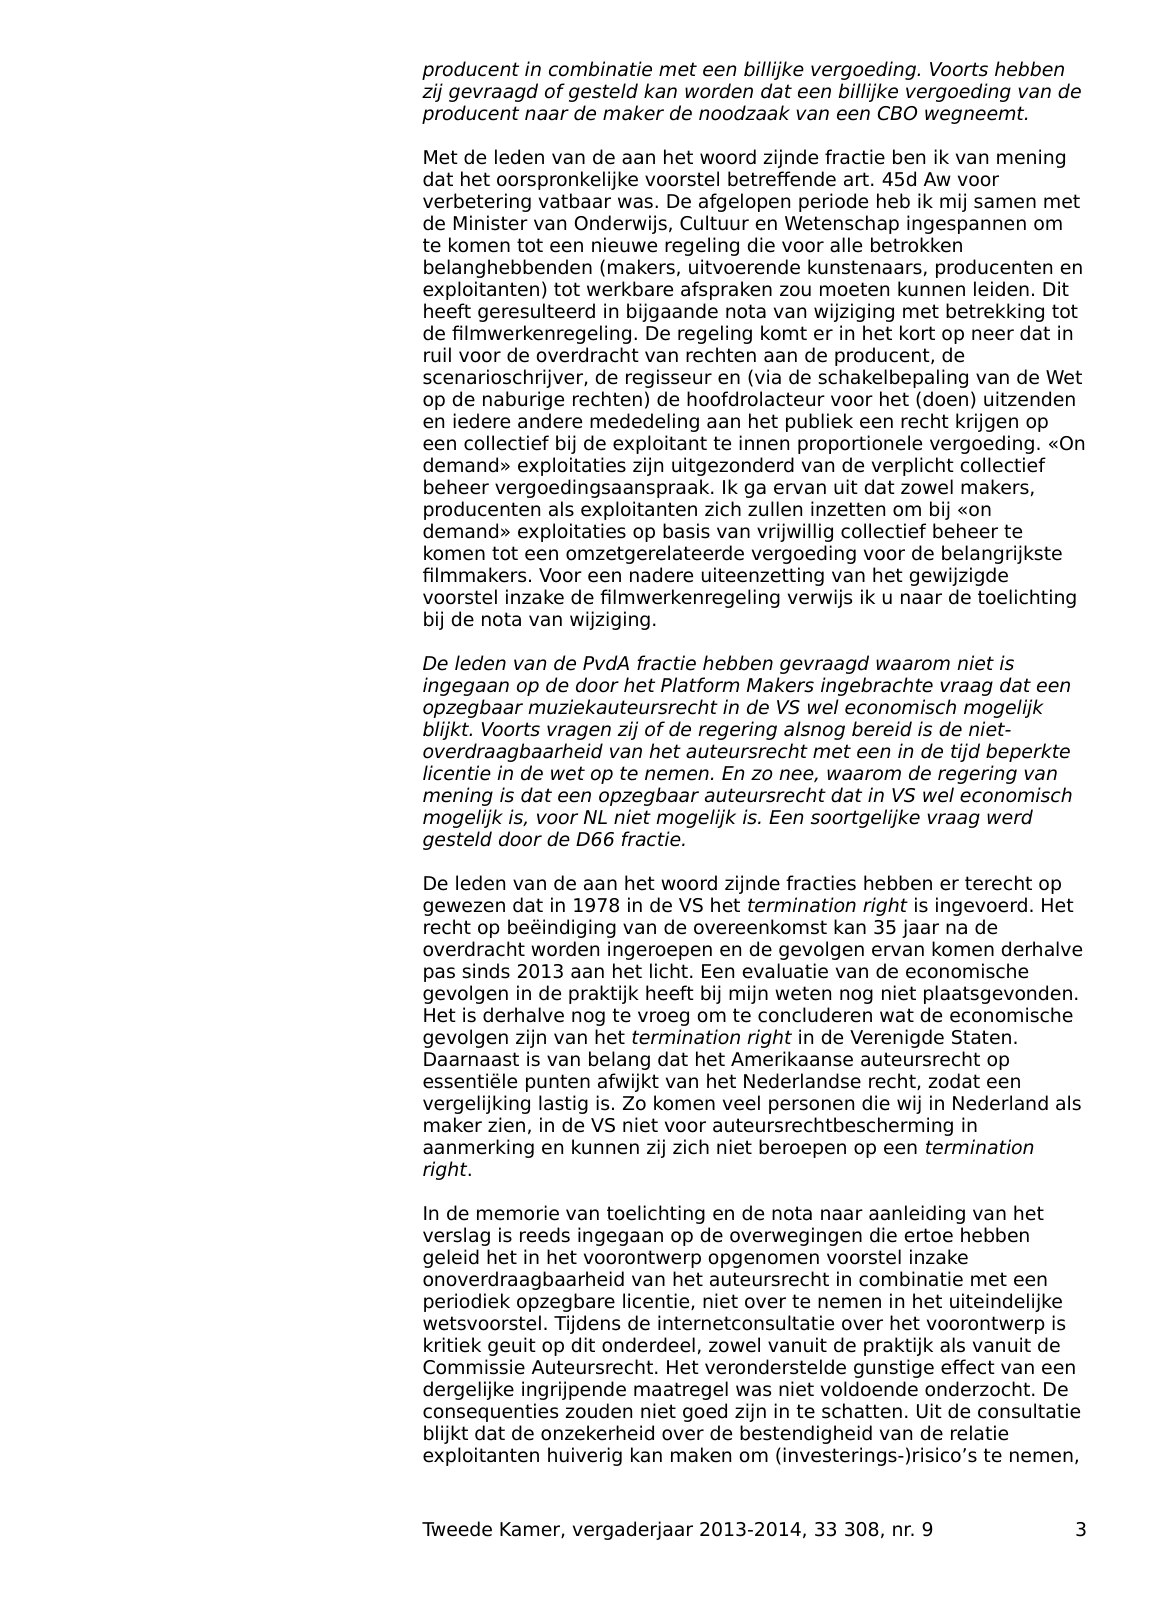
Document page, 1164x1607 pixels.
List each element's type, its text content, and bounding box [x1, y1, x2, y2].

text In de memorie van toelichting en de nota naar aanleiding van het verslag is reeds ingegaan op de overwegingen die ertoe hebben geleid het in het voorontwerp opgenomen voorstel inzake onoverdraagbaarheid van het auteursrecht in combinatie met een periodiek opzegbare licentie, niet over te nemen in het uiteindelijke wetsvoorstel. Tijdens de internetconsultatie over het voorontwerp is kritiek geuit op dit onderdeel, zowel vanuit de praktijk als vanuit de Commissie Auteursrecht. Het veronderstelde gunstige effect van een dergelijke ingrijpende maatregel was niet voldoende onderzocht. De consequenties zouden niet goed zijn in te schatten. Uit de consultatie blijkt dat de onzekerheid over de bestendigheid van de relatie exploitanten huiverig kan maken om (investerings-)risico’s te nemen, [422, 1203, 1087, 1467]
text De leden van de aan het woord zijnde fracties hebben er terecht op gewezen dat in 1978 in de VS het termination right is ingevoerd. Het recht op beëindiging van de overeenkomst kan 35 jaar na de overdracht worden ingeroepen en de gevolgen ervan komen derhalve pas sinds 2013 aan het licht. Een evaluatie van de economische gevolgen in de praktijk heeft bij mijn weten nog niet plaatsgevonden. Het is derhalve nog te vroeg om te concluderen wat de economische gevolgen zijn van het termination right in de Verenigde Staten. Daarnaast is van belang dat het Amerikaanse auteursrecht op essentiële punten afwijkt van het Nederlandse recht, zodat een vergelijking lastig is. Zo komen veel personen die wij in Nederland als maker zien, in de VS niet voor auteursrechtbescherming in aanmerking en kunnen zij zich niet beroepen op een termination right. [422, 873, 1087, 1181]
text producent in combinatie met een billijke vergoeding. Voorts hebben zij gevraagd of gesteld kan worden dat een billijke vergoeding van de producent naar de maker de noodzaak van een CBO wegneemt. [422, 59, 1087, 125]
text Met de leden van de aan het woord zijnde fractie ben ik van mening dat het oorspronkelijke voorstel betreffende art. 45d Aw voor verbetering vatbaar was. De afgelopen periode heb ik mij samen met de Minister van Onderwijs, Cultuur en Wetenschap ingespannen om te komen tot een nieuwe regeling die voor alle betrokken belanghebbenden (makers, uitvoerende kunstenaars, producenten en exploitanten) tot werkbare afspraken zou moeten kunnen leiden. Dit heeft geresulteerd in bijgaande nota van wijziging met betrekking tot de filmwerkenregeling. De regeling komt er in het kort op neer dat in ruil voor de overdracht van rechten aan de producent, de scenarioschrijver, de regisseur en (via de schakelbepaling van de Wet op de naburige rechten) de hoofdrolacteur voor het (doen) uitzenden en iedere andere mededeling aan het publiek een recht krijgen op een collectief bij de exploitant te innen proportionele vergoeding. «On demand» exploitaties zijn uitgezonderd van de verplicht collectief beheer vergoedingsaanspraak. Ik ga ervan uit dat zowel makers, producenten als exploitanten zich zullen inzetten om bij «on demand» exploitaties op basis van vrijwillig collectief beheer te komen tot een omzetgerelateerde vergoeding voor de belangrijkste filmmakers. Voor een nadere uiteenzetting van het gewijzigde voorstel inzake de filmwerkenregeling verwijs ik u naar de toelichting bij de nota van wijziging. [422, 147, 1087, 631]
text De leden van de PvdA fractie hebben gevraagd waarom niet is ingegaan op de door het Platform Makers ingebrachte vraag dat een opzegbaar muziekauteursrecht in de VS wel economisch mogelijk blijkt. Voorts vragen zij of de regering alsnog bereid is de niet-overdraagbaarheid van het auteursrecht met een in de tijd beperkte licentie in de wet op te nemen. En zo nee, waarom de regering van mening is dat een opzegbaar auteursrecht dat in VS wel economisch mogelijk is, voor NL niet mogelijk is. Een soortgelijke vraag werd gesteld door de D66 fractie. [422, 653, 1087, 851]
